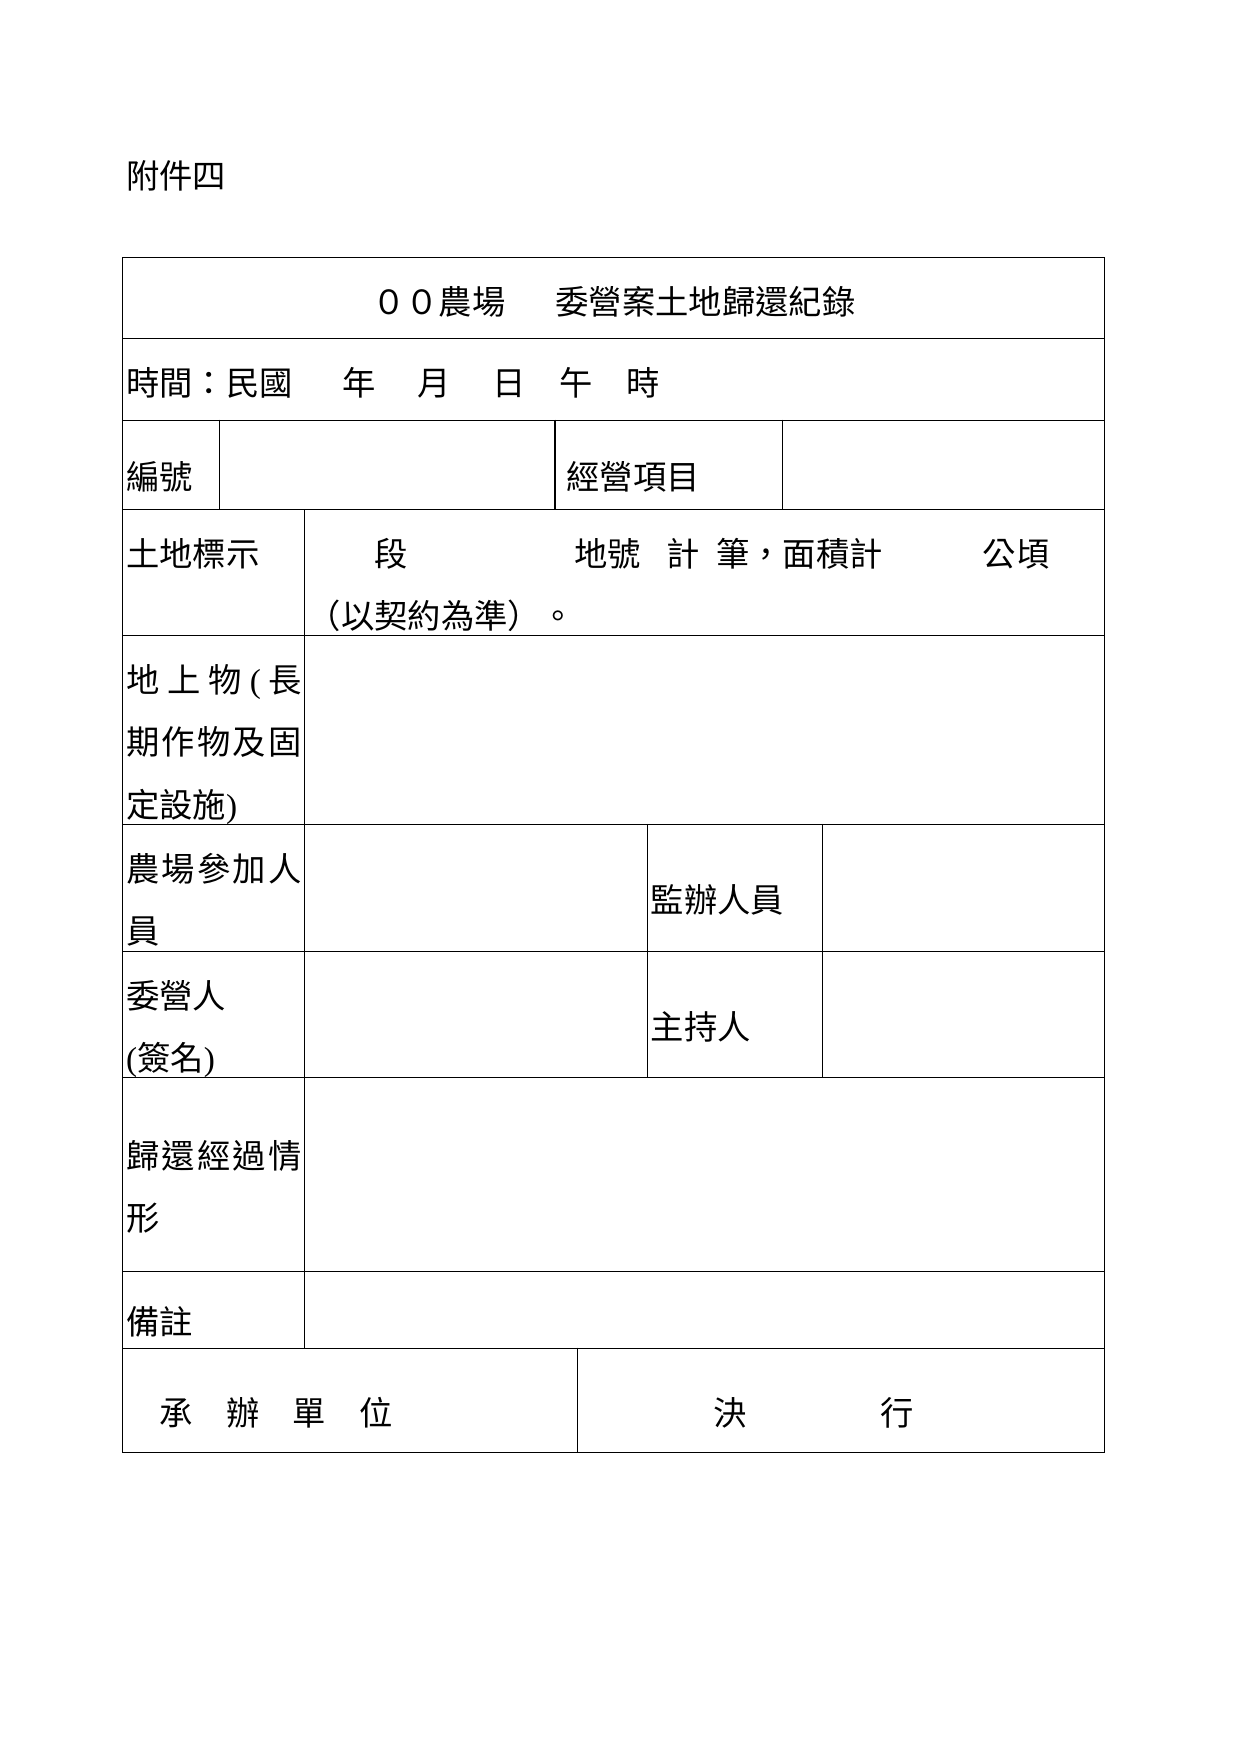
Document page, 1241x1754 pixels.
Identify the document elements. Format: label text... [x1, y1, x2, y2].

table_cell [118, 824, 122, 951]
table_cell [220, 421, 554, 509]
table_cell 委營人 (簽名) [123, 952, 304, 1077]
table_cell [305, 825, 647, 951]
table_cell [118, 1348, 122, 1452]
table_cell [1105, 1271, 1122, 1348]
table_cell [305, 952, 647, 1077]
table_cell [1105, 257, 1122, 338]
table_cell [1105, 951, 1122, 1077]
table_cell [118, 1077, 122, 1271]
table_cell [823, 952, 1104, 1077]
table_cell [305, 1272, 1104, 1348]
table_cell [118, 420, 122, 509]
table_cell [1105, 824, 1122, 951]
table_header 附件四 [123, 132, 1104, 257]
table_cell [118, 509, 122, 635]
table_cell 歸還經過情形 [123, 1078, 304, 1271]
table_cell [1105, 509, 1122, 635]
table_cell [1105, 420, 1122, 509]
table_cell [1105, 338, 1122, 419]
table_cell 時間：民國 年 月 日 午 時 [123, 339, 1104, 419]
table_cell ００農場 委營案土地歸還紀錄 [123, 258, 1104, 338]
table_cell [118, 951, 122, 1077]
table_header [118, 132, 123, 257]
table_cell 地上物(長期作物及固定設施) [123, 636, 304, 824]
table_cell [305, 636, 1104, 824]
table_cell [1105, 635, 1122, 824]
table_cell 決 行 [578, 1349, 1104, 1452]
table_header [1105, 132, 1122, 257]
table_cell [1105, 1077, 1122, 1271]
table_cell 監辦人員 [648, 825, 822, 951]
table_cell 農場參加人員 [123, 825, 304, 951]
table_cell 段 地號 計 筆，面積計 公頃（以契約為準）。 [305, 510, 1104, 635]
table_cell [118, 635, 122, 824]
table_cell 備註 [123, 1272, 304, 1348]
table_cell 編號 [123, 421, 219, 509]
table_cell [783, 421, 1104, 509]
table_cell [118, 338, 122, 419]
table_cell [118, 257, 122, 338]
table_cell [305, 1078, 1104, 1271]
table_cell 承 辦 單 位 [123, 1349, 577, 1452]
table_cell 土地標示 [123, 510, 304, 635]
table_cell 主持人 [648, 952, 822, 1077]
table_cell [823, 825, 1104, 951]
table_cell [118, 1271, 122, 1348]
table_cell 經營項目 [556, 421, 782, 509]
table_cell [1105, 1348, 1122, 1452]
